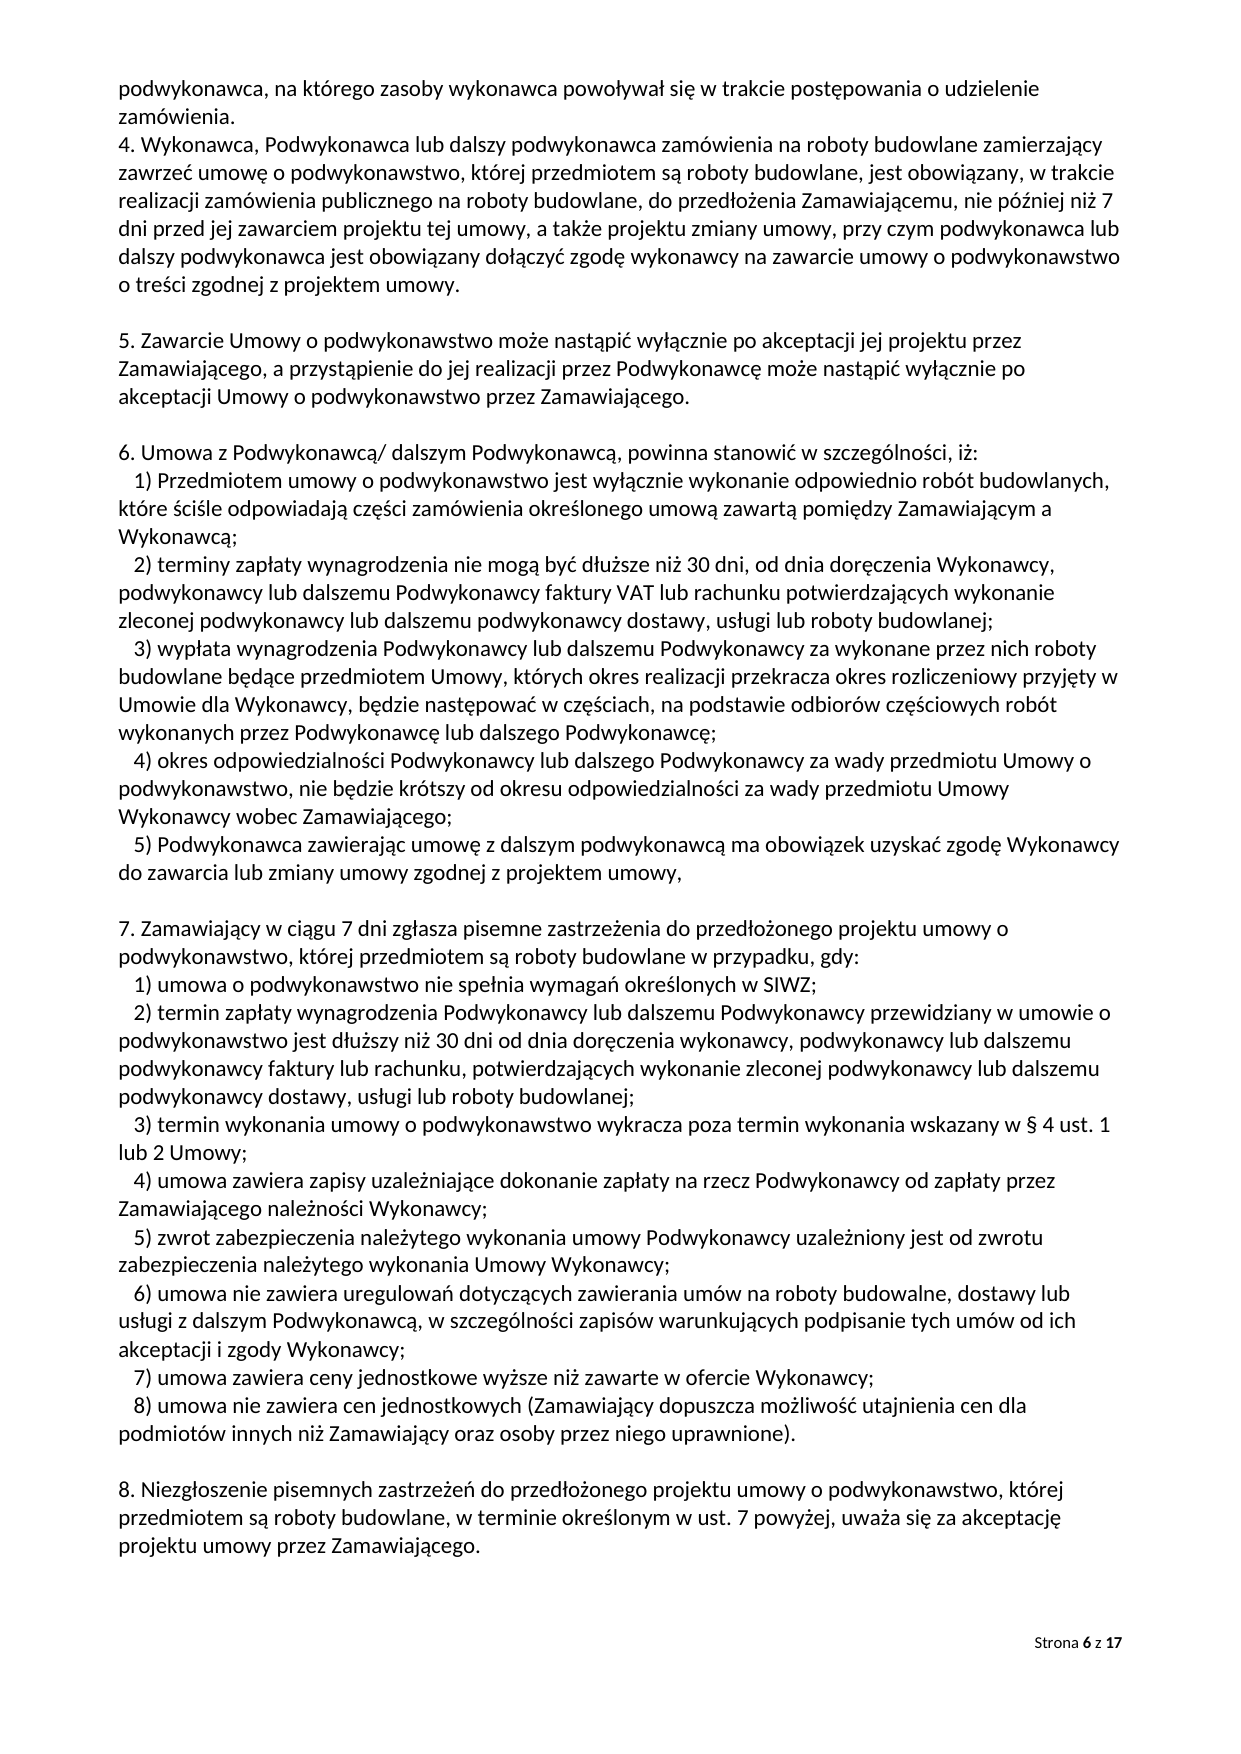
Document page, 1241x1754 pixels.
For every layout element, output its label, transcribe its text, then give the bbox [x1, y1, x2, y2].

text 8) umowa nie zawiera cen jednostkowych (Zamawiający dopuszcza możliwość utajnienia cen dla podmiotów innych niż Zamawiający oraz osoby przez niego uprawnione). [118, 1391, 1122, 1447]
text 1) umowa o podwykonawstwo nie spełnia wymagań określonych w SIWZ; [118, 970, 1122, 998]
text 6) umowa nie zawiera uregulowań dotyczących zawierania umów na roboty budowalne, dostawy lub usługi z dalszym Podwykonawcą, w szczególności zapisów warunkujących podpisanie tych umów od ich akceptacji i zgody Wykonawcy; [118, 1279, 1122, 1363]
text 4. Wykonawca, Podwykonawca lub dalszy podwykonawca zamówienia na roboty budowlane zamierzający zawrzeć umowę o podwykonawstwo, której przedmiotem są roboty budowlane, jest obowiązany, w trakcie realizacji zamówienia publicznego na roboty budowlane, do przedłożenia Zamawiającemu, nie później niż 7 dni przed jej zawarciem projektu tej umowy, a także projektu zmiany umowy, przy czym podwykonawca lub dalszy podwykonawca jest obowiązany dołączyć zgodę wykonawcy na zawarcie umowy o podwykonawstwo o treści zgodnej z projektem umowy. [118, 130, 1122, 298]
text 4) umowa zawiera zapisy uzależniające dokonanie zapłaty na rzecz Podwykonawcy od zapłaty przez Zamawiającego należności Wykonawcy; [118, 1167, 1122, 1223]
text 8. Niezgłoszenie pisemnych zastrzeżeń do przedłożonego projektu umowy o podwykonawstwo, której przedmiotem są roboty budowlane, w terminie określonym w ust. 7 powyżej, uważa się za akceptację projektu umowy przez Zamawiającego. [118, 1475, 1122, 1559]
text 6. Umowa z Podwykonawcą/ dalszym Podwykonawcą, powinna stanowić w szczególności, iż: [118, 438, 1122, 466]
text 2) terminy zapłaty wynagrodzenia nie mogą być dłuższe niż 30 dni, od dnia doręczenia Wykonawcy, podwykonawcy lub dalszemu Podwykonawcy faktury VAT lub rachunku potwierdzających wykonanie zleconej podwykonawcy lub dalszemu podwykonawcy dostawy, usługi lub roboty budowlanej; [118, 550, 1122, 634]
text 3) termin wykonania umowy o podwykonawstwo wykracza poza termin wykonania wskazany w § 4 ust. 1 lub 2 Umowy; [118, 1111, 1122, 1167]
text 5) Podwykonawca zawierając umowę z dalszym podwykonawcą ma obowiązek uzyskać zgodę Wykonawcy do zawarcia lub zmiany umowy zgodnej z projektem umowy, [118, 830, 1122, 886]
text 7. Zamawiający w ciągu 7 dni zgłasza pisemne zastrzeżenia do przedłożonego projektu umowy o podwykonawstwo, której przedmiotem są roboty budowlane w przypadku, gdy: [118, 914, 1122, 970]
text 1) Przedmiotem umowy o podwykonawstwo jest wyłącznie wykonanie odpowiednio robót budowlanych, które ściśle odpowiadają części zamówienia określonego umową zawartą pomiędzy Zamawiającym a Wykonawcą; [118, 466, 1122, 550]
text 5. Zawarcie Umowy o podwykonawstwo może nastąpić wyłącznie po akceptacji jej projektu przez Zamawiającego, a przystąpienie do jej realizacji przez Podwykonawcę może nastąpić wyłącznie po akceptacji Umowy o podwykonawstwo przez Zamawiającego. [118, 326, 1122, 410]
text 2) termin zapłaty wynagrodzenia Podwykonawcy lub dalszemu Podwykonawcy przewidziany w umowie o podwykonawstwo jest dłuższy niż 30 dni od dnia doręczenia wykonawcy, podwykonawcy lub dalszemu podwykonawcy faktury lub rachunku, potwierdzających wykonanie zleconej podwykonawcy lub dalszemu podwykonawcy dostawy, usługi lub roboty budowlanej; [118, 998, 1122, 1111]
text 5) zwrot zabezpieczenia należytego wykonania umowy Podwykonawcy uzależniony jest od zwrotu zabezpieczenia należytego wykonania Umowy Wykonawcy; [118, 1223, 1122, 1279]
text 3) wypłata wynagrodzenia Podwykonawcy lub dalszemu Podwykonawcy za wykonane przez nich roboty budowlane będące przedmiotem Umowy, których okres realizacji przekracza okres rozliczeniowy przyjęty w Umowie dla Wykonawcy, będzie następować w częściach, na podstawie odbiorów częściowych robót wykonanych przez Podwykonawcę lub dalszego Podwykonawcę; [118, 634, 1122, 746]
text podwykonawca, na którego zasoby wykonawca powoływał się w trakcie postępowania o udzielenie zamówienia. [118, 74, 1122, 130]
text 7) umowa zawiera ceny jednostkowe wyższe niż zawarte w ofercie Wykonawcy; [118, 1363, 1122, 1391]
text 4) okres odpowiedzialności Podwykonawcy lub dalszego Podwykonawcy za wady przedmiotu Umowy o podwykonawstwo, nie będzie krótszy od okresu odpowiedzialności za wady przedmiotu Umowy Wykonawcy wobec Zamawiającego; [118, 746, 1122, 830]
